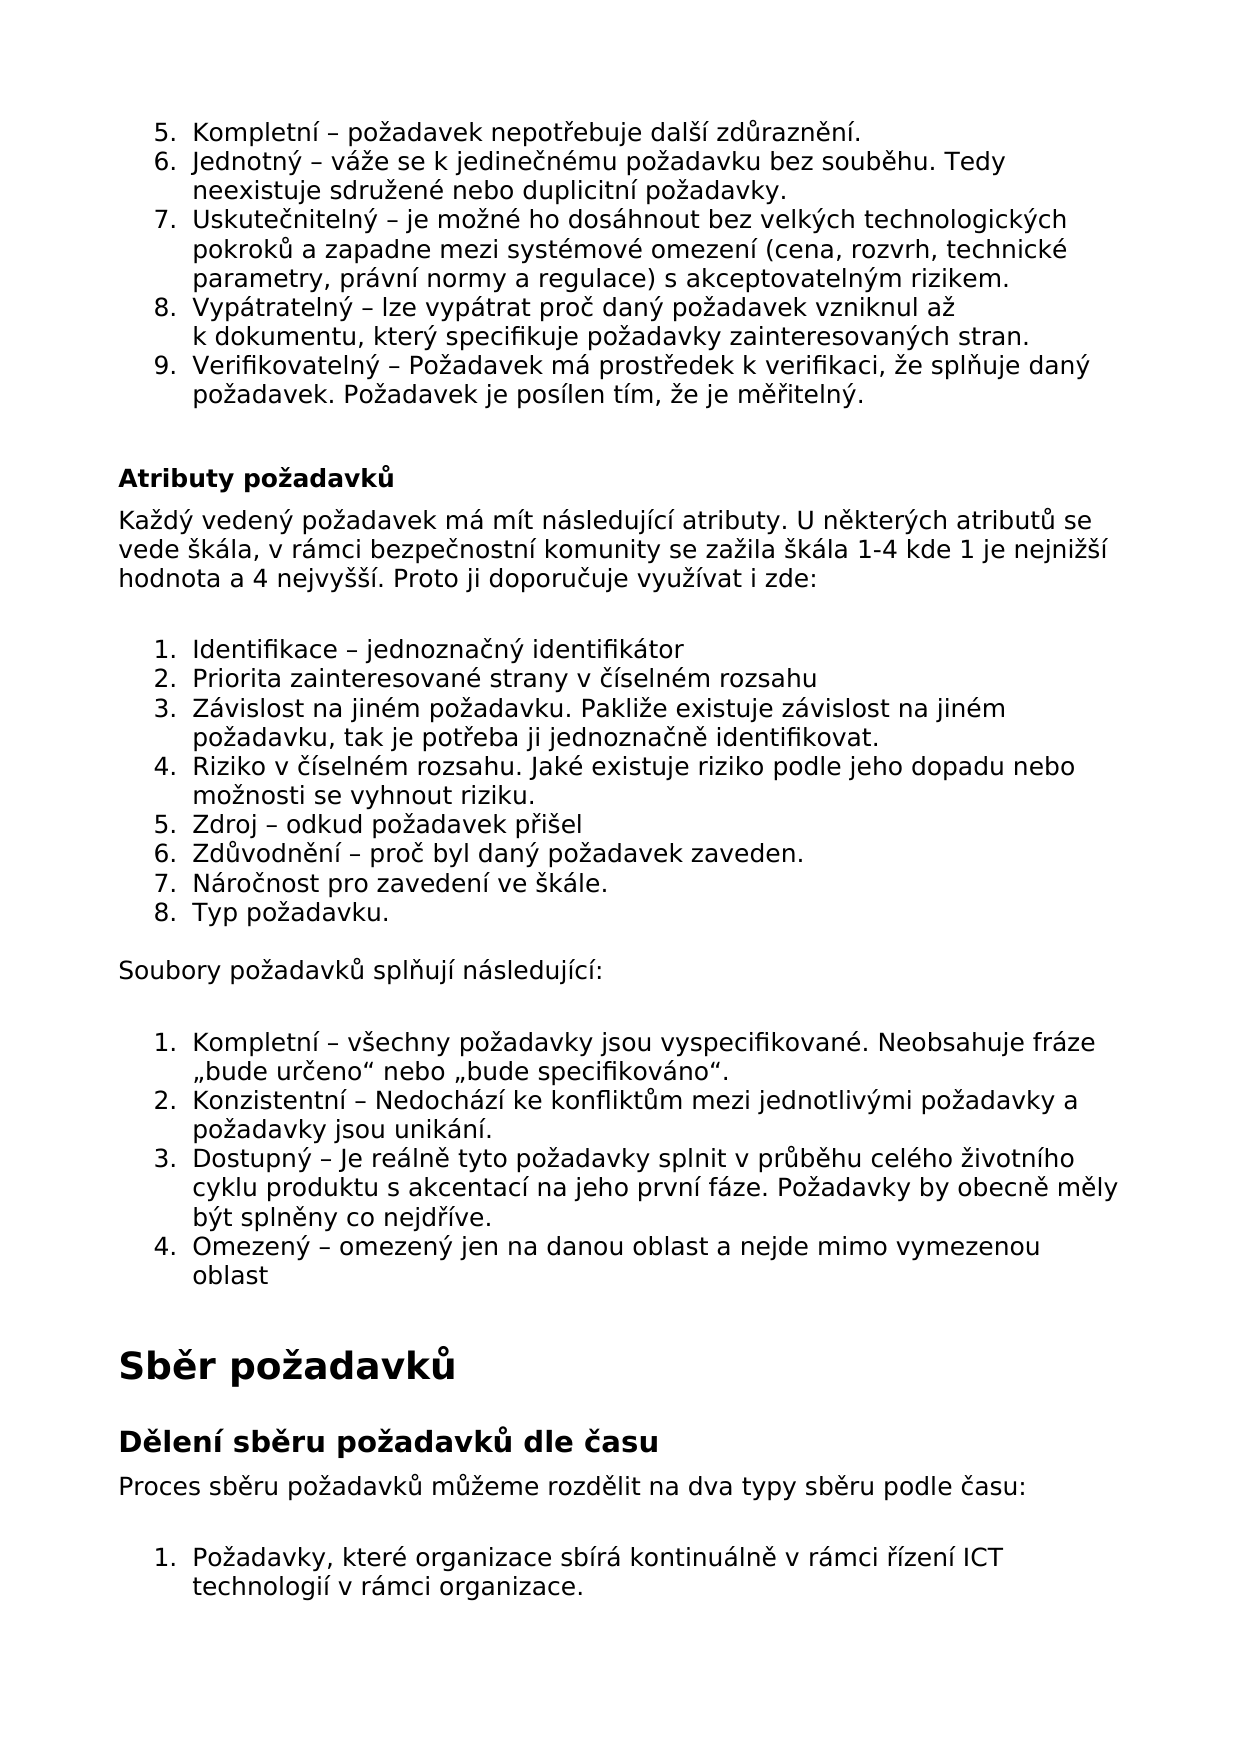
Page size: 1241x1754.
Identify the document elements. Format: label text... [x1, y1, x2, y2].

subtitle Atributy požadavků [118, 464, 1122, 493]
list Dostupný – Je reálně tyto požadavky splnit v průběhu celého životního cyklu produktu s akcentací na jeho první fáze. Požadavky by obecně měly být splněny co nejdříve. [177, 1144, 1122, 1232]
list Náročnost pro zavedení ve škále. [177, 869, 1122, 898]
list Jednotný – váže se k jedinečnému požadavku bez souběhu. Tedy neexistuje sdružené nebo duplicitní požadavky. [177, 147, 1122, 206]
list Verifikovatelný – Požadavek má prostředek k verifikaci, že splňuje daný požadavek. Požadavek je posílen tím, že je měřitelný. [177, 351, 1122, 410]
list Typ požadavku. [177, 898, 1122, 927]
list Vypátratelný – lze vypátrat proč daný požadavek vzniknul až k dokumentu, který specifikuje požadavky zainteresovaných stran. [177, 293, 1122, 351]
list Kompletní – požadavek nepotřebuje další zdůraznění. [177, 118, 1122, 147]
list Priorita zainteresované strany v číselném rozsahu [177, 664, 1122, 694]
list Konzistentní – Nedochází ke konfliktům mezi jednotlivými požadavky a požadavky jsou unikání. [177, 1086, 1122, 1144]
list Omezený – omezený jen na danou oblast a nejde mimo vymezenou oblast [177, 1232, 1122, 1290]
list Zdroj – odkud požadavek přišel [177, 810, 1122, 839]
text Soubory požadavků splňují následující: [118, 957, 1122, 986]
list Identifikace – jednoznačný identifikátor [177, 635, 1122, 664]
list Uskutečnitelný – je možné ho dosáhnout bez velkých technologických pokroků a zapadne mezi systémové omezení (cena, rozvrh, technické parametry, právní normy a regulace) s akceptovatelným rizikem. [177, 206, 1122, 293]
list Riziko v číselném rozsahu. Jaké existuje riziko podle jeho dopadu nebo možnosti se vyhnout riziku. [177, 752, 1122, 810]
list Závislost na jiném požadavku. Pakliže existuje závislost na jiném požadavku, tak je potřeba ji jednoznačně identifikovat. [177, 694, 1122, 752]
subtitle Sběr požadavků [118, 1345, 1122, 1388]
list Požadavky, které organizace sbírá kontinuálně v rámci řízení ICT technologií v rámci organizace. [177, 1543, 1122, 1602]
subtitle Dělení sběru požadavků dle času [118, 1426, 1122, 1460]
list Zdůvodnění – proč byl daný požadavek zaveden. [177, 839, 1122, 869]
text Proces sběru požadavků můžeme rozdělit na dva typy sběru podle času: [118, 1472, 1122, 1501]
list Kompletní – všechny požadavky jsou vyspecifikované. Neobsahuje fráze „bude určeno“ nebo „bude specifikováno“. [177, 1028, 1122, 1086]
text Každý vedený požadavek má mít následující atributy. U některých atributů se vede škála, v rámci bezpečnostní komunity se zažila škála 1-4 kde 1 je nejnižší hodnota a 4 nejvyšší. Proto ji doporučuje využívat i zde: [118, 506, 1122, 593]
